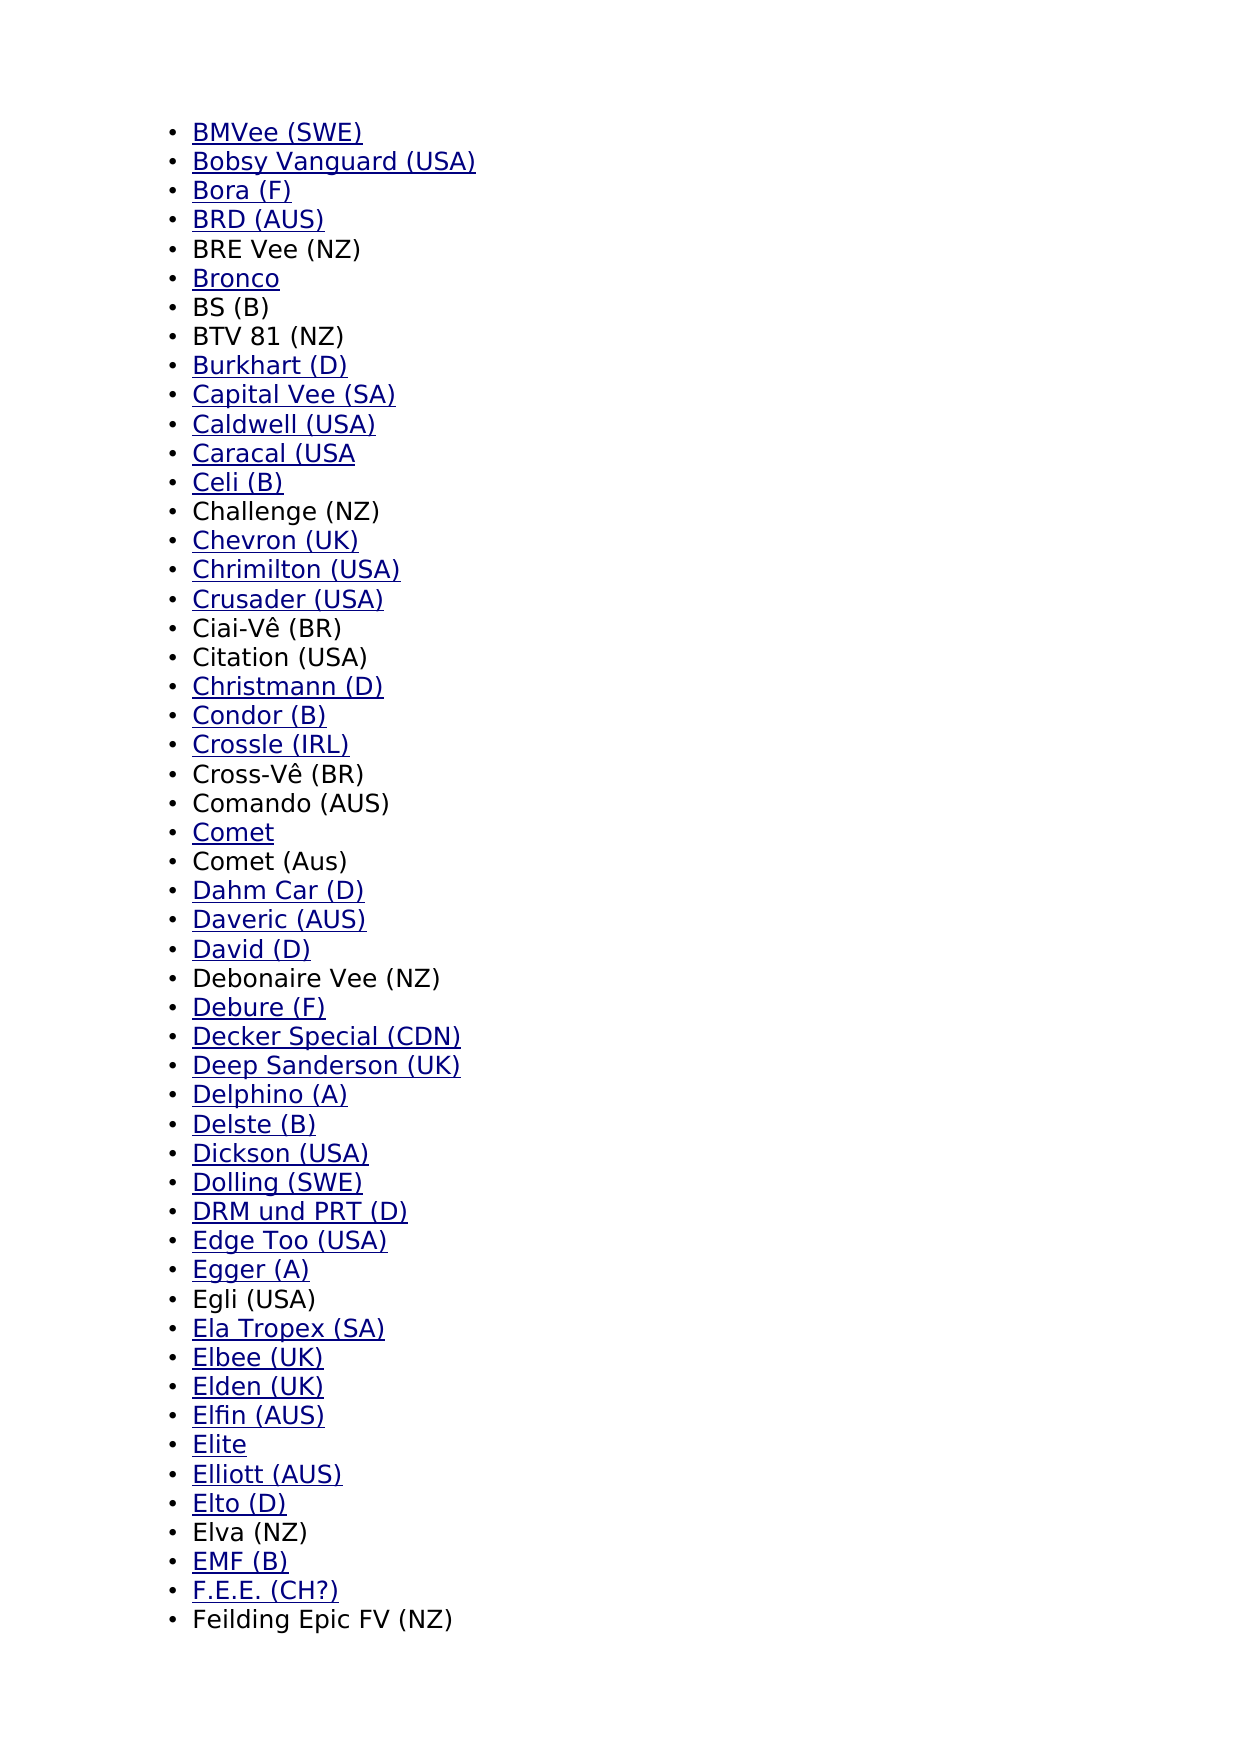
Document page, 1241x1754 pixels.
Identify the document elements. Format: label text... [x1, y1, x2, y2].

list BRD (AUS) [177, 206, 1122, 235]
list Capital Vee (SA) [177, 381, 1122, 410]
list Comet [177, 818, 1122, 847]
list Ciai-Vê (BR) [177, 614, 1122, 643]
list Bronco [177, 264, 1122, 293]
list Egger (A) [177, 1256, 1122, 1285]
list Crossle (IRL) [177, 731, 1122, 760]
list Edge Too (USA) [177, 1226, 1122, 1256]
list Delphino (A) [177, 1081, 1122, 1110]
list Chevron (UK) [177, 526, 1122, 556]
list BS (B) [177, 293, 1122, 322]
list Dahm Car (D) [177, 876, 1122, 906]
list Elite [177, 1431, 1122, 1460]
list BRE Vee (NZ) [177, 235, 1122, 264]
list Elbee (UK) [177, 1343, 1122, 1372]
list Egli (USA) [177, 1285, 1122, 1314]
list Burkhart (D) [177, 351, 1122, 381]
list DRM und PRT (D) [177, 1197, 1122, 1226]
list Daveric (AUS) [177, 906, 1122, 935]
list Ela Tropex (SA) [177, 1314, 1122, 1343]
list Decker Special (CDN) [177, 1022, 1122, 1051]
list BMVee (SWE) [177, 118, 1122, 147]
list Elva (NZ) [177, 1518, 1122, 1547]
list BTV 81 (NZ) [177, 322, 1122, 351]
list Elto (D) [177, 1489, 1122, 1518]
list EMF (B) [177, 1547, 1122, 1576]
list Dickson (USA) [177, 1139, 1122, 1168]
list Feilding Epic FV (NZ) [177, 1606, 1122, 1635]
list Cross-Vê (BR) [177, 760, 1122, 789]
list Elden (UK) [177, 1372, 1122, 1401]
list F.E.E. (CH?) [177, 1576, 1122, 1606]
list Comando (AUS) [177, 789, 1122, 818]
list Debonaire Vee (NZ) [177, 964, 1122, 993]
list Caldwell (USA) [177, 410, 1122, 439]
list Elfin (AUS) [177, 1401, 1122, 1431]
list Christmann (D) [177, 672, 1122, 701]
list Dolling (SWE) [177, 1168, 1122, 1197]
list Comet (Aus) [177, 847, 1122, 876]
list Bobsy Vanguard (USA) [177, 147, 1122, 176]
list Caracal (USA [177, 439, 1122, 468]
list Debure (F) [177, 993, 1122, 1022]
list Challenge (NZ) [177, 497, 1122, 526]
list Condor (B) [177, 701, 1122, 731]
list Chrimilton (USA) [177, 556, 1122, 585]
list Delste (B) [177, 1110, 1122, 1139]
list Deep Sanderson (UK) [177, 1051, 1122, 1081]
list Citation (USA) [177, 643, 1122, 672]
list Bora (F) [177, 176, 1122, 206]
list Elliott (AUS) [177, 1460, 1122, 1489]
list Crusader (USA) [177, 585, 1122, 614]
list Celi (B) [177, 468, 1122, 497]
list David (D) [177, 935, 1122, 964]
